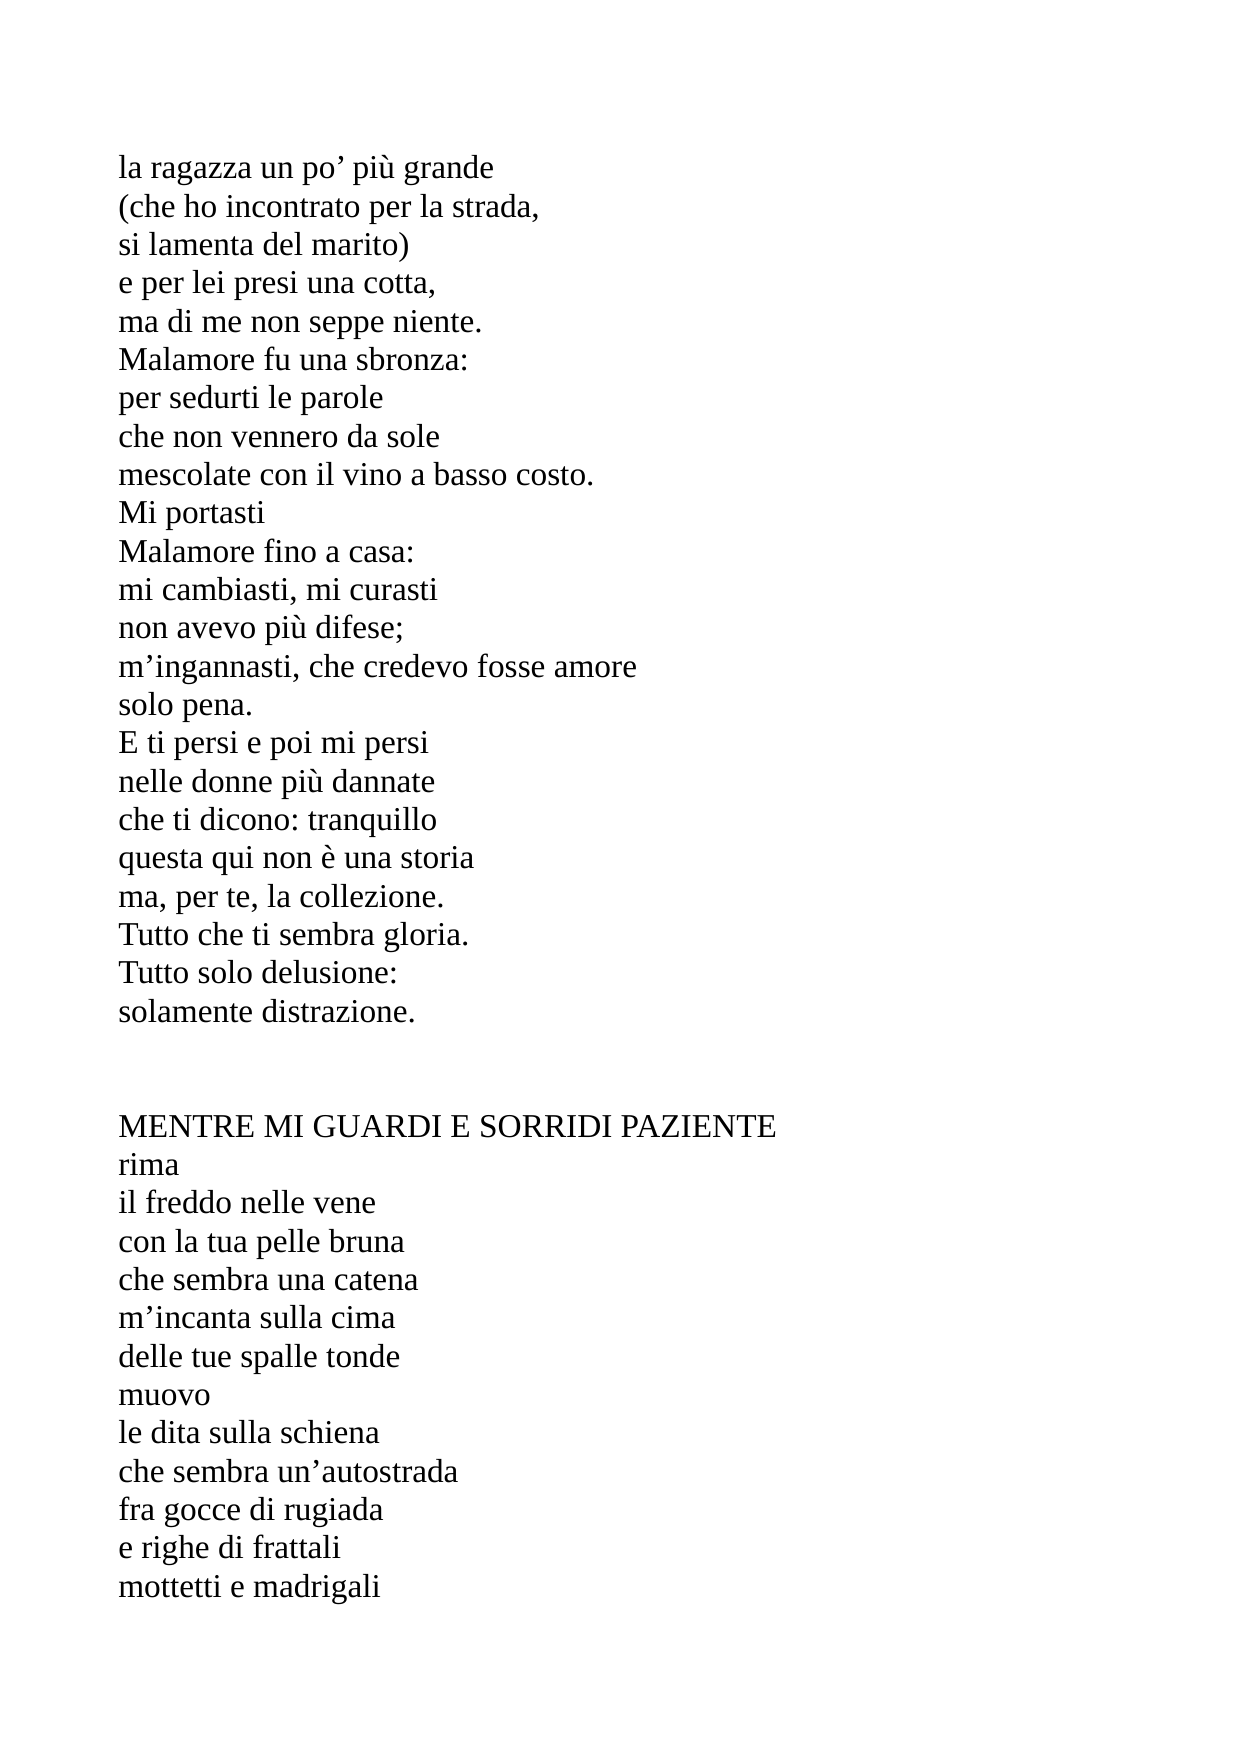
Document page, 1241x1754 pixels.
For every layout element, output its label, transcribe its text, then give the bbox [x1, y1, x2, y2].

text delle tue spalle tonde [118, 1336, 1122, 1374]
text ma di me non seppe niente. [118, 301, 1122, 339]
text MENTRE MI GUARDI E SORRIDI PAZIENTE [118, 1106, 1122, 1144]
text solamente distrazione. [118, 991, 1122, 1029]
text questa qui non è una storia [118, 838, 1122, 876]
text che non vennero da sole [118, 416, 1122, 454]
text mi cambiasti, mi curasti [118, 569, 1122, 608]
text per sedurti le parole [118, 378, 1122, 416]
text Malamore fu una sbronza: [118, 339, 1122, 378]
text che ti dicono: tranquillo [118, 799, 1122, 838]
text mottetti e madrigali [118, 1566, 1122, 1604]
text E ti persi e poi mi persi [118, 723, 1122, 761]
text nelle donne più dannate [118, 761, 1122, 799]
text mescolate con il vino a basso costo. [118, 454, 1122, 493]
text le dita sulla schiena [118, 1413, 1122, 1451]
text e per lei presi una cotta, [118, 263, 1122, 301]
text Tutto che ti sembra gloria. [118, 914, 1122, 953]
text ma, per te, la collezione. [118, 876, 1122, 914]
text la ragazza un po’ più grande [118, 148, 1122, 186]
text Malamore fino a casa: [118, 531, 1122, 569]
text che sembra una catena [118, 1259, 1122, 1298]
text che sembra un’autostrada [118, 1451, 1122, 1489]
text Tutto solo delusione: [118, 953, 1122, 991]
text muovo [118, 1374, 1122, 1413]
text si lamenta del marito) [118, 224, 1122, 263]
text m’incanta sulla cima [118, 1298, 1122, 1336]
text fra gocce di rugiada [118, 1489, 1122, 1528]
text e righe di frattali [118, 1528, 1122, 1566]
text non avevo più difese; [118, 608, 1122, 646]
text il freddo nelle vene [118, 1183, 1122, 1221]
text con la tua pelle bruna [118, 1221, 1122, 1259]
text solo pena. [118, 684, 1122, 723]
text (che ho incontrato per la strada, [118, 186, 1122, 224]
text m’ingannasti, che credevo fosse amore [118, 646, 1122, 684]
text Mi portasti [118, 493, 1122, 531]
text rima [118, 1144, 1122, 1183]
